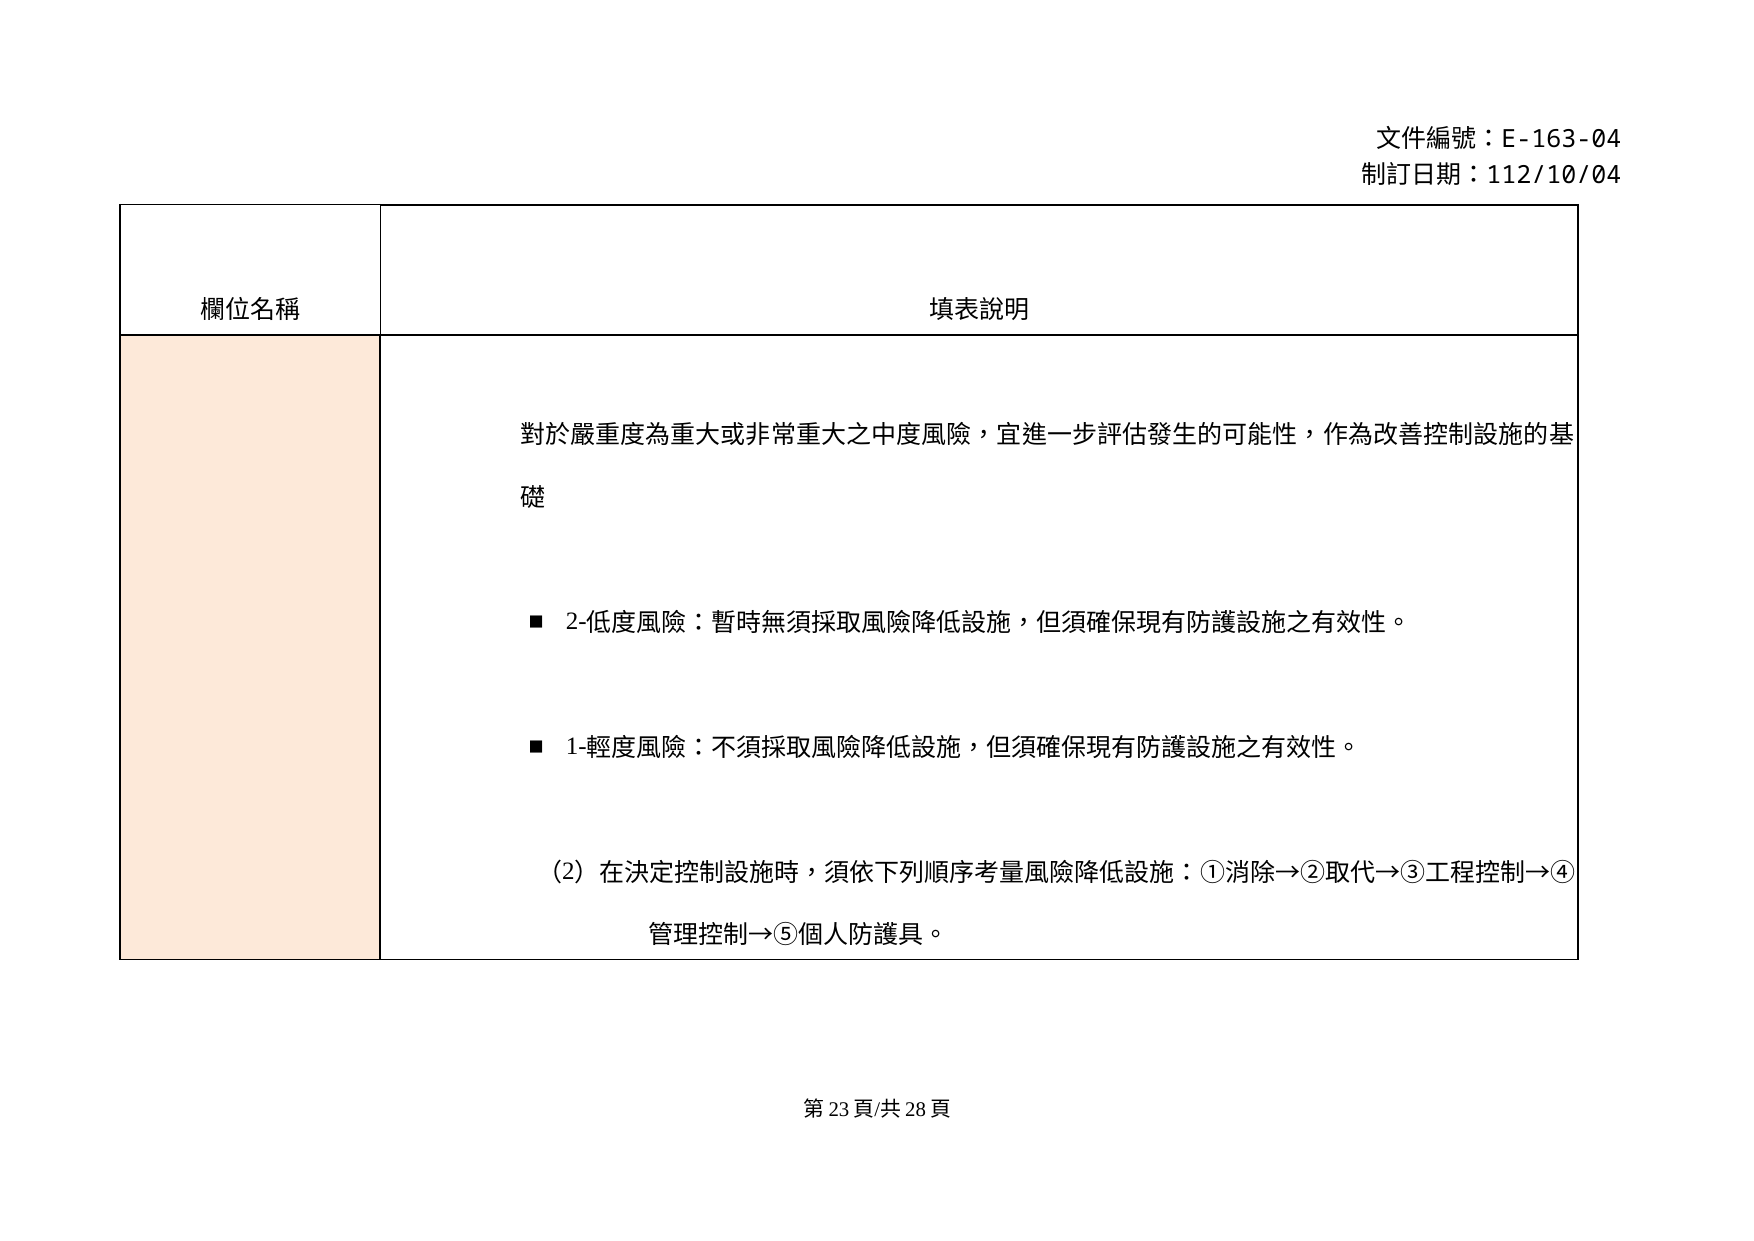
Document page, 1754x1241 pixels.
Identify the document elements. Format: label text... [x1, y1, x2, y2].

table_header 填表說明 [381, 206, 1577, 334]
table_cell 對於嚴重度為重大或非常重大之中度風險，宜進一步評估發生的可能性，作為改善控制設施的基礎 2-低度風險：暫時無須採取風險降低設施，但須確保現有防護設施之有效性。 1-輕度風險：不須採取風險降低設施，但須確保現有防護設施之有效性。 在決定控制設施時，須依下列順序考量風險降低設施：①消除→②取代→③工程控制→④管理控制→⑤個人防護具。 [381, 336, 1577, 959]
table_cell [121, 336, 379, 959]
table_header 欄位名稱 [121, 205, 380, 334]
